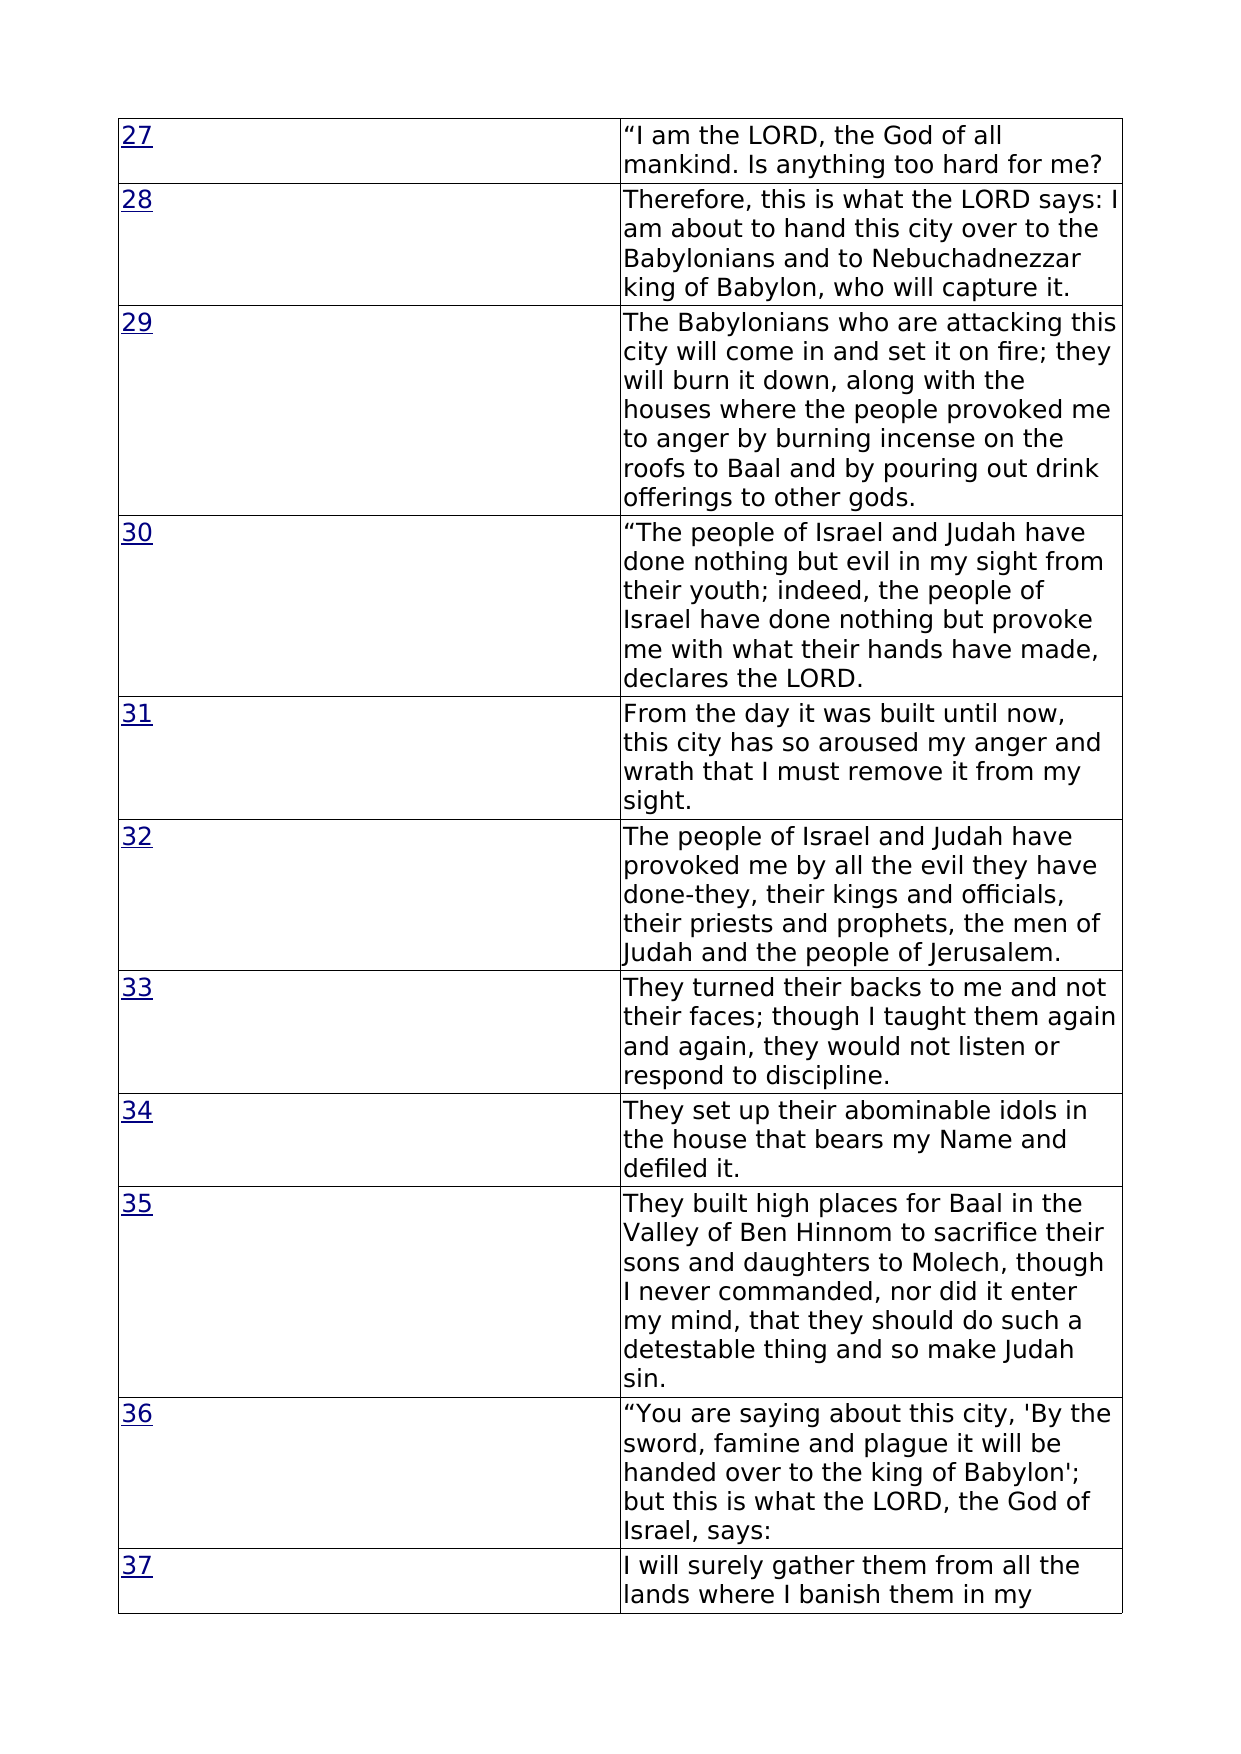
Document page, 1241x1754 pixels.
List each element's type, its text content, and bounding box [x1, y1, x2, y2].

table_cell They built high places for Baal in the Valley of Ben Hinnom to sacrifice their sons and daughters to Molech, though I never commanded, nor did it enter my mind, that they should do such a detestable thing and so make Judah sin. [621, 1187, 1122, 1397]
table_cell 31 [119, 697, 620, 819]
table_cell 28 [119, 184, 620, 305]
table_cell 32 [119, 820, 620, 970]
table_cell 30 [119, 516, 620, 696]
table_cell They turned their backs to me and not their faces; though I taught them again and again, they would not listen or respond to discipline. [621, 971, 1122, 1093]
table_cell From the day it was built until now, this city has so aroused my anger and wrath that I must remove it from my sight. [621, 697, 1122, 819]
table_cell 37 [119, 1549, 620, 1613]
table_cell “The people of Israel and Judah have done nothing but evil in my sight from their youth; indeed, the people of Israel have done nothing but provoke me with what their hands have made, declares the LORD. [621, 516, 1122, 696]
table_cell “You are saying about this city, 'By the sword, famine and plague it will be handed over to the king of Babylon'; but this is what the LORD, the God of Israel, says: [621, 1398, 1122, 1548]
table_cell I will surely gather them from all the lands where I banish them in my [621, 1549, 1122, 1613]
table_cell Therefore, this is what the LORD says: I am about to hand this city over to the Babylonians and to Nebuchadnezzar king of Babylon, who will capture it. [621, 184, 1122, 305]
table_cell The Babylonians who are attacking this city will come in and set it on fire; they will burn it down, along with the houses where the people provoked me to anger by burning incense on the roofs to Baal and by pouring out drink offerings to other gods. [621, 306, 1122, 515]
table_cell 27 [119, 119, 620, 182]
table_cell The people of Israel and Judah have provoked me by all the evil they have done-they, their kings and officials, their priests and prophets, the men of Judah and the people of Jerusalem. [621, 820, 1122, 970]
table_cell 35 [119, 1187, 620, 1397]
table_cell 36 [119, 1398, 620, 1548]
table_cell They set up their abominable idols in the house that bears my Name and defiled it. [621, 1094, 1122, 1186]
table_cell 29 [119, 306, 620, 515]
table_cell “I am the LORD, the God of all mankind. Is anything too hard for me? [621, 119, 1122, 182]
table_cell 34 [119, 1094, 620, 1186]
table_cell 33 [119, 971, 620, 1093]
